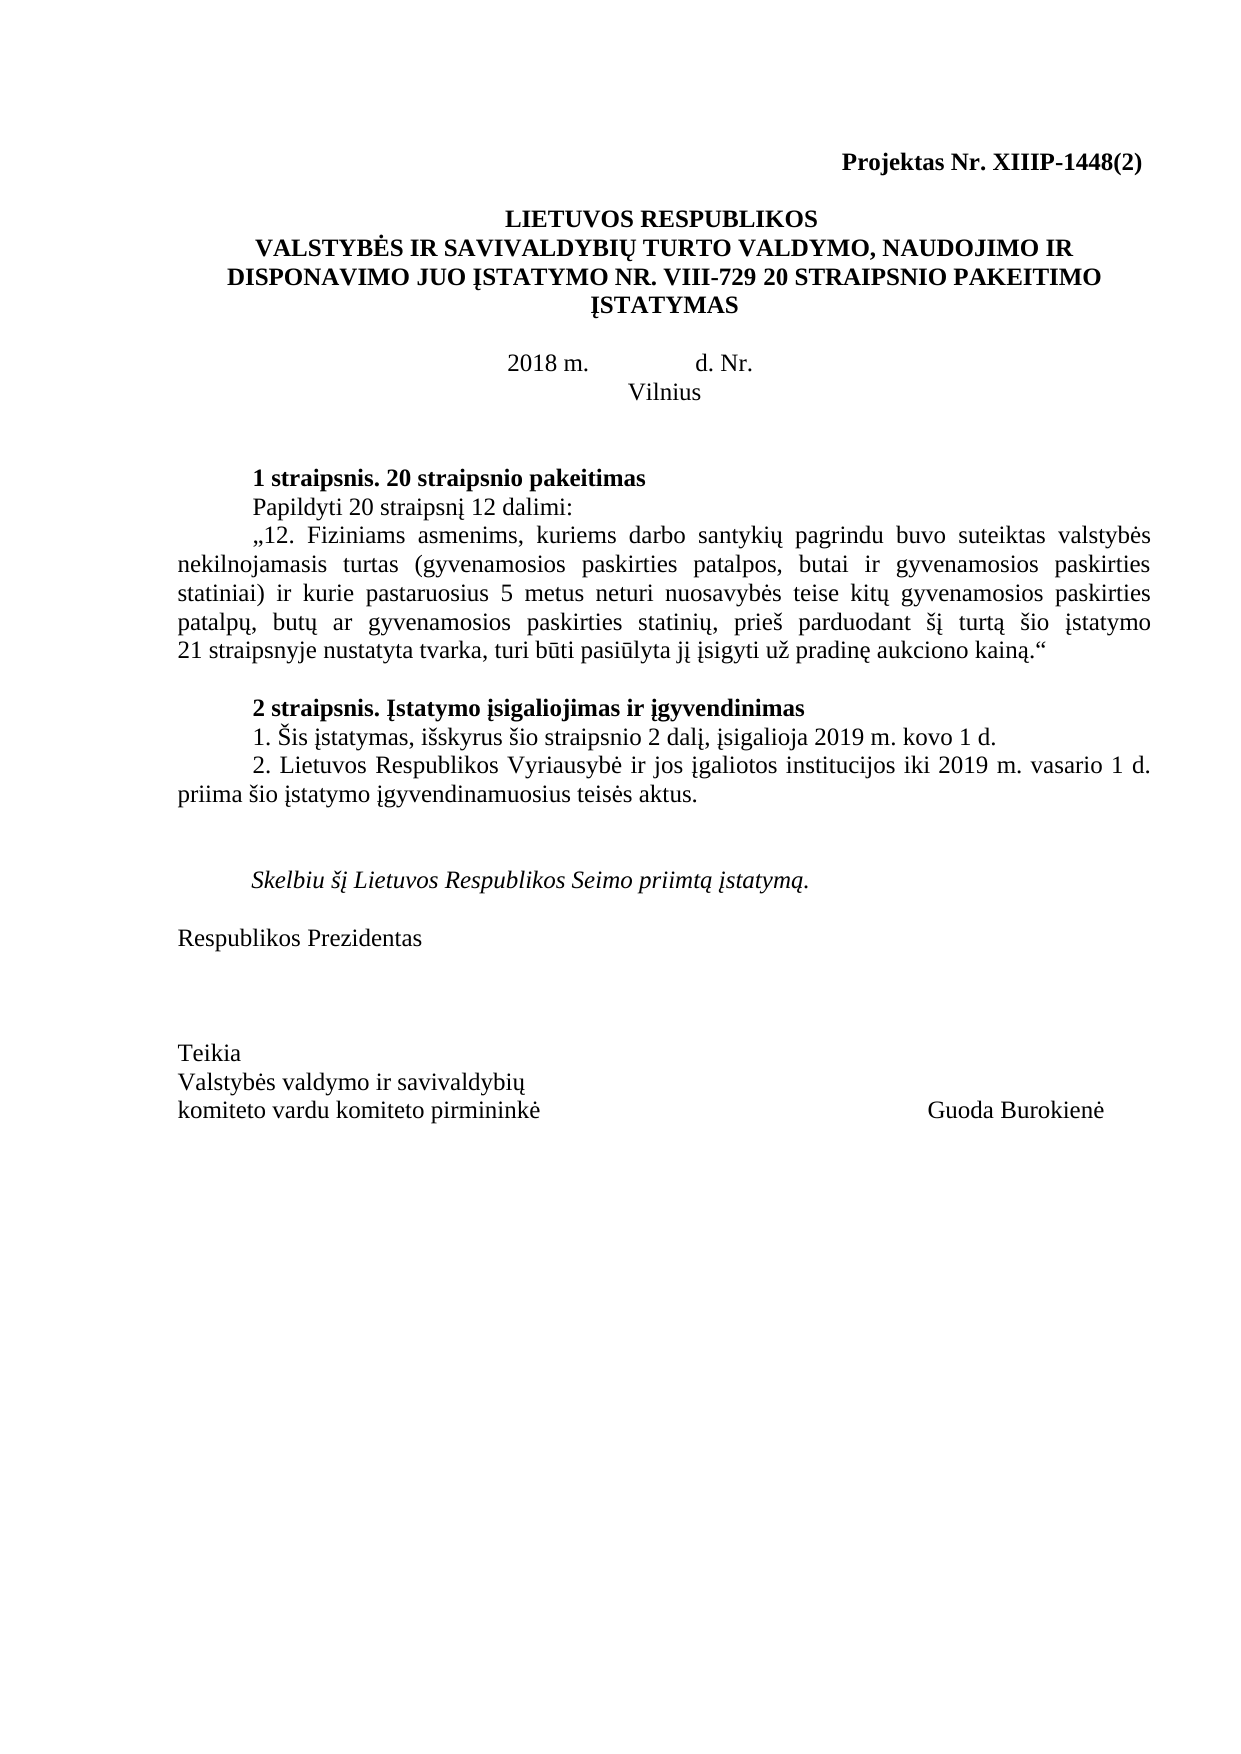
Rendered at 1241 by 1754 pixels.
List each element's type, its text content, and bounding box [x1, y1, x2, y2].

text 2 straipsnis. Įstatymo įsigaliojimas ir įgyvendinimas [177, 693, 1152, 722]
text 2018 m. d. Nr. [177, 348, 1152, 377]
text valstybės ir savivaldybių turto valdymo, naudojimo ir disponavimo juo įstatymO NR. VIII-729 20 STRAIPSNIO PAkeitimo ĮSTATYMAS [177, 233, 1152, 319]
text 1. Šis įstatymas, išskyrus šio straipsnio 2 dalį, įsigalioja 2019 m. kovo 1 d. [177, 722, 1152, 751]
text 2. Lietuvos Respublikos Vyriausybė ir jos įgaliotos institucijos iki 2019 m. vasario 1 d. priima šio įstatymo įgyvendinamuosius teisės aktus. [177, 751, 1152, 808]
text komiteto vardu komiteto pirmininkė Guoda Burokienė [177, 1096, 1152, 1124]
text „12. Fiziniams asmenims, kuriems darbo santykių pagrindu buvo suteiktas valstybės nekilnojamasis turtas (gyvenamosios paskirties patalpos, butai ir gyvenamosios paskirties statiniai) ir kurie pastaruosius 5 metus neturi nuosavybės teise kitų gyvenamosios paskirties patalpų, butų ar gyvenamosios paskirties statinių, prieš parduodant šį turtą šio įstatymo 21 straipsnyje nustatyta tvarka, turi būti pasiūlyta jį įsigyti už pradinę aukciono kainą.“ [177, 521, 1152, 664]
text Lietuvos Respublikos [177, 204, 1152, 233]
text Skelbiu šį Lietuvos Respublikos Seimo priimtą įstatymą. [177, 866, 1152, 894]
text Papildyti 20 straipsnį 12 dalimi: [177, 492, 1152, 521]
text Valstybės valdymo ir savivaldybių [177, 1067, 1152, 1096]
text Teikia [177, 1038, 1152, 1067]
text Respublikos Prezidentas [177, 923, 1152, 952]
text Projektas Nr. XIIIP-1448(2) [842, 147, 1152, 176]
text 1 straipsnis. 20 straipsnio pakeitimas [177, 463, 1152, 492]
text Vilnius [177, 377, 1152, 406]
